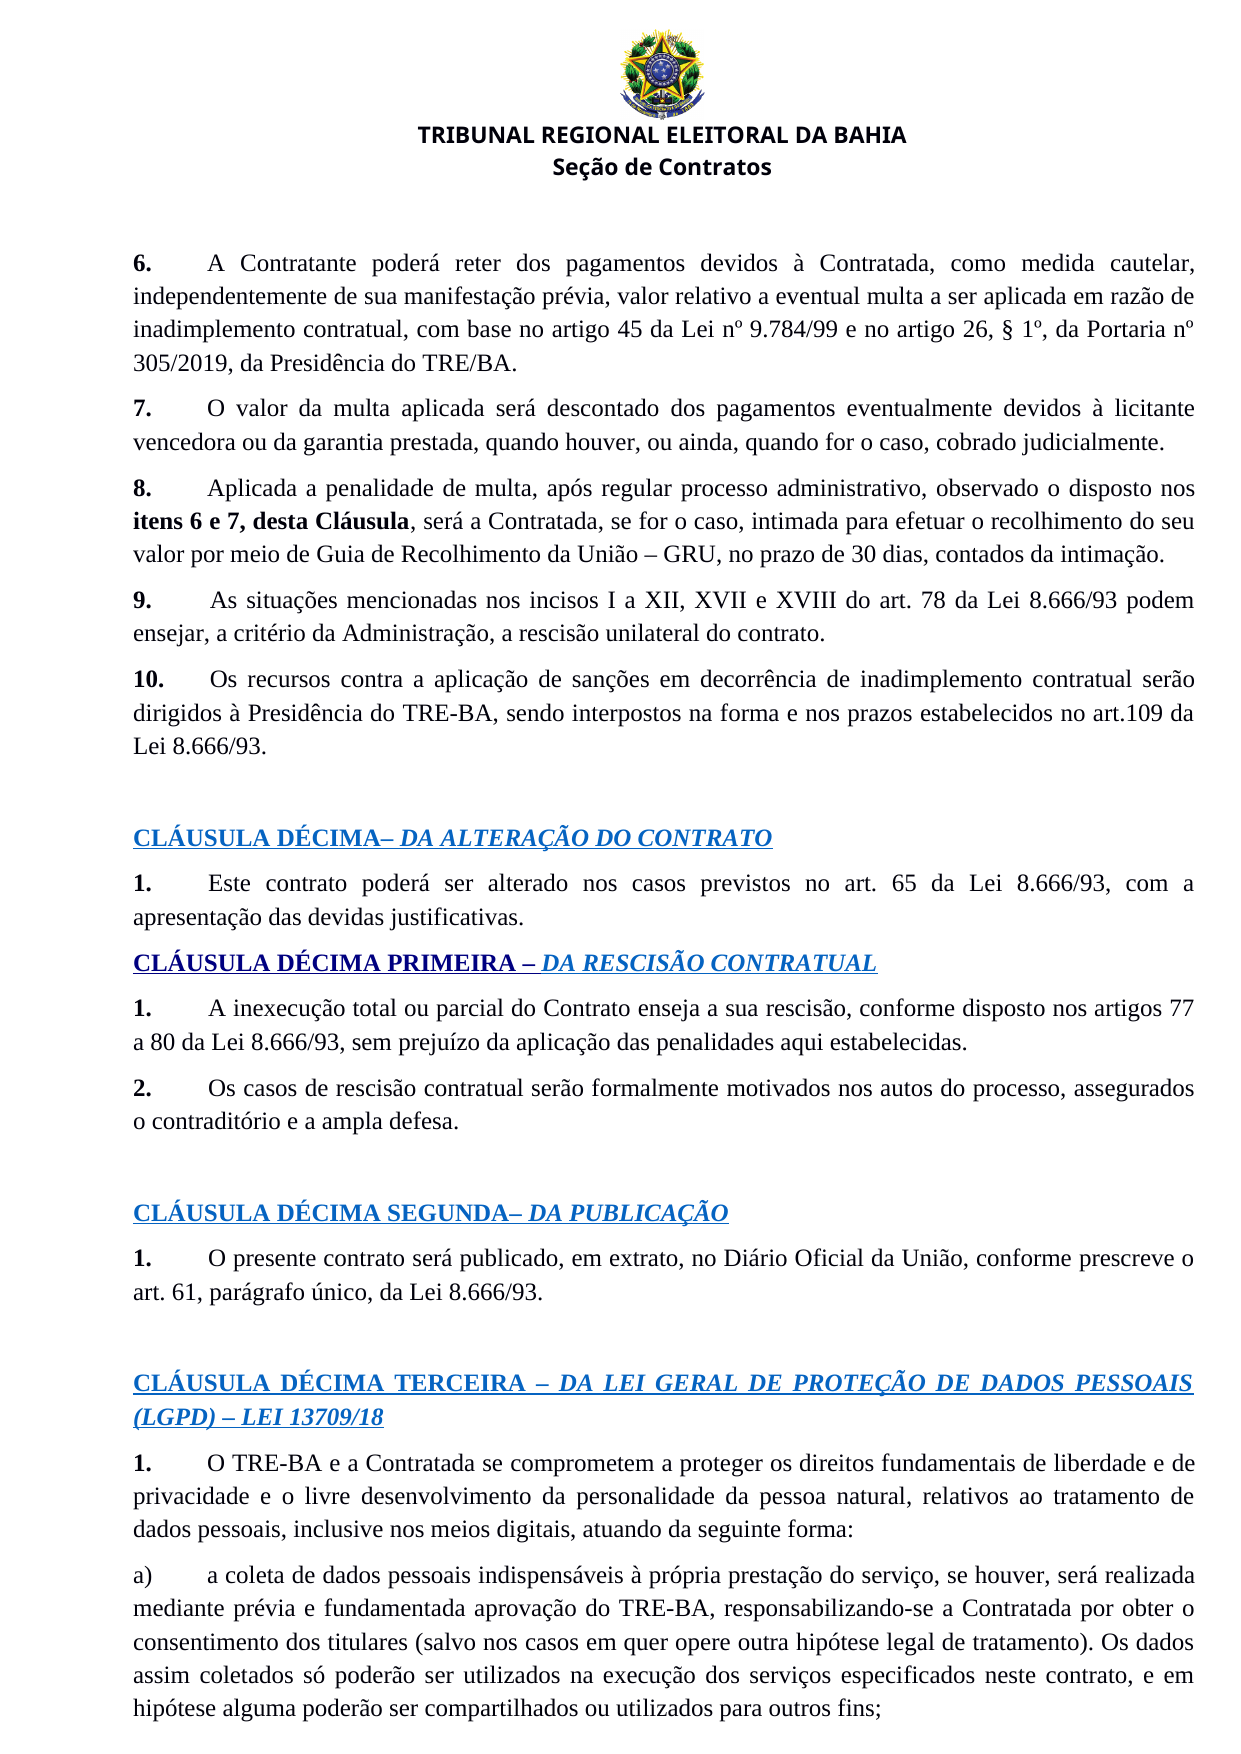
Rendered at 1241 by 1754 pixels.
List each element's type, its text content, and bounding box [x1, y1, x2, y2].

text 7. O valor da multa aplicada será descontado dos pagamentos eventualmente devidos à licitante vencedora ou da garantia prestada, quando houver, ou ainda, quando for o caso, cobrado judicialmente. [133, 390, 1196, 457]
text 9. As situações mencionadas nos incisos I a XII, XVII e XVIII do art. 78 da Lei 8.666/93 podem ensejar, a critério da Administração, a rescisão unilateral do contrato. [133, 582, 1196, 648]
text 1. O TRE-BA e a Contratada se comprometem a proteger os direitos fundamentais de liberdade e de privacidade e o livre desenvolvimento da personalidade da pessoa natural, relativos ao tratamento de dados pessoais, inclusive nos meios digitais, atuando da seguinte forma: [133, 1444, 1196, 1544]
text 1. O presente contrato será publicado, em extrato, no Diário Oficial da União, conforme prescreve o art. 61, parágrafo único, da Lei 8.666/93. [133, 1240, 1196, 1307]
text 8. Aplicada a penalidade de multa, após regular processo administrativo, observado o disposto nos itens 6 e 7, desta Cláusula, será a Contratada, se for o caso, intimada para efetuar o recolhimento do seu valor por meio de Guia de Recolhimento da União – GRU, no prazo de 30 dias, contados da intimação. [133, 469, 1196, 569]
text CLÁUSULA DÉCIMA– DA ALTERAÇÃO DO CONTRATO [133, 819, 1196, 853]
text 1. Este contrato poderá ser alterado nos casos previstos no art. 65 da Lei 8.666/93, com a apresentação das devidas justificativas. [133, 865, 1196, 932]
text CLÁUSULA DÉCIMA PRIMEIRA – DA RESCISÃO CONTRATUAL [133, 944, 1196, 978]
text CLÁUSULA DÉCIMA SEGUNDA– DA PUBLICAÇÃO [133, 1194, 1196, 1228]
text CLÁUSULA DÉCIMA TERCEIRA – DA LEI GERAL DE PROTEÇÃO DE DADOS PESSOAIS (LGPD) – LEI 13709/18 [133, 1365, 1196, 1432]
text 6. A Contratante poderá reter dos pagamentos devidos à Contratada, como medida cautelar, independentemente de sua manifestação prévia, valor relativo a eventual multa a ser aplicada em razão de inadimplemento contratual, com base no artigo 45 da Lei nº 9.784/99 e no artigo 26, § 1º, da Portaria nº 305/2019, da Presidência do TRE/BA. [133, 244, 1196, 378]
text 1. A inexecução total ou parcial do Contrato enseja a sua rescisão, conforme disposto nos artigos 77 a 80 da Lei 8.666/93, sem prejuízo da aplicação das penalidades aqui estabelecidas. [133, 990, 1196, 1057]
text a) a coleta de dados pessoais indispensáveis à própria prestação do serviço, se houver, será realizada mediante prévia e fundamentada aprovação do TRE-BA, responsabilizando-se a Contratada por obter o consentimento dos titulares (salvo nos casos em quer opere outra hipótese legal de tratamento). Os dados assim coletados só poderão ser utilizados na execução dos serviços especificados neste contrato, e em hipótese alguma poderão ser compartilhados ou utilizados para outros fins; [133, 1557, 1196, 1723]
text 10. Os recursos contra a aplicação de sanções em decorrência de inadimplemento contratual serão dirigidos à Presidência do TRE-BA, sendo interpostos na forma e nos prazos estabelecidos no art.109 da Lei 8.666/93. [133, 661, 1196, 761]
text 2. Os casos de rescisão contratual serão formalmente motivados nos autos do processo, assegurados o contraditório e a ampla defesa. [133, 1069, 1196, 1136]
